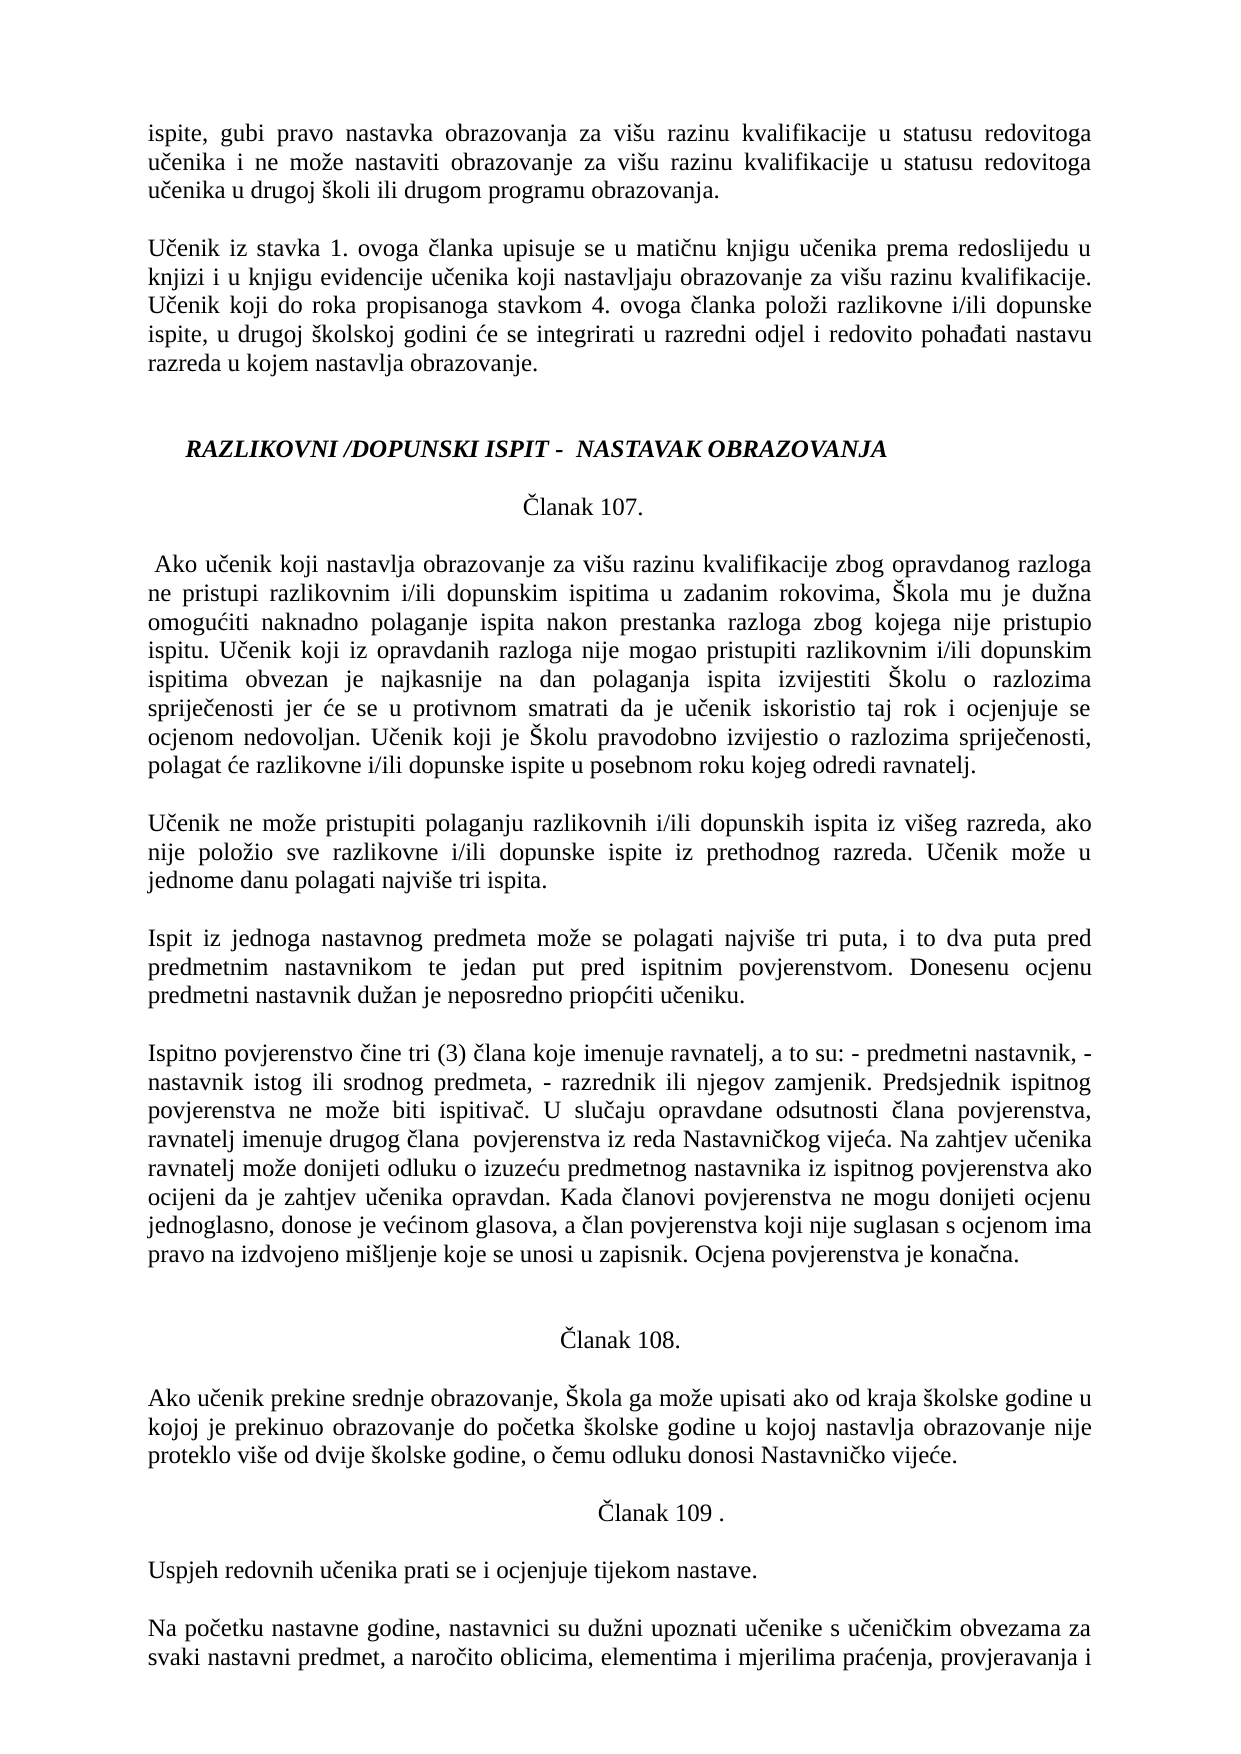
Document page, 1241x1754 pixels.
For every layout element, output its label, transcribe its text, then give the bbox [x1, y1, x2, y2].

text Članak 107. [148, 492, 1093, 521]
text Na početku nastavne godine, nastavnici su dužni upoznati učenike s učeničkim obvezama za svaki nastavni predmet, a naročito oblicima, elementima i mjerilima praćenja, provjeravanja i [148, 1613, 1093, 1671]
text Ispitno povjerenstvo čine tri (3) člana koje imenuje ravnatelj, a to su: - predmetni nastavnik, - nastavnik istog ili srodnog predmeta, - razrednik ili njegov zamjenik. Predsjednik ispitnog povjerenstva ne može biti ispitivač. U slučaju opravdane odsutnosti člana povjerenstva, ravnatelj imenuje drugog člana povjerenstva iz reda Nastavničkog vijeća. Na zahtjev učenika ravnatelj može donijeti odluku o izuzeću predmetnog nastavnika iz ispitnog povjerenstva ako ocijeni da je zahtjev učenika opravdan. Kada članovi povjerenstva ne mogu donijeti ocjenu jednoglasno, donose je većinom glasova, a član povjerenstva koji nije suglasan s ocjenom ima pravo na izdvojeno mišljenje koje se unosi u zapisnik. Ocjena povjerenstva je konačna. [148, 1038, 1093, 1268]
text Ispit iz jednoga nastavnog predmeta može se polagati najviše tri puta, i to dva puta pred predmetnim nastavnikom te jedan put pred ispitnim povjerenstvom. Donesenu ocjenu predmetni nastavnik dužan je neposredno priopćiti učeniku. [148, 923, 1093, 1009]
text RAZLIKOVNI /DOPUNSKI ISPIT - NASTAVAK OBRAZOVANJA [148, 434, 1093, 463]
text Uspjeh redovnih učenika prati se i ocjenjuje tijekom nastave. [148, 1556, 1093, 1584]
text ispite, gubi pravo nastavka obrazovanja za višu razinu kvalifikacije u statusu redovitoga učenika i ne može nastaviti obrazovanje za višu razinu kvalifikacije u statusu redovitoga učenika u drugoj školi ili drugom programu obrazovanja. [148, 118, 1093, 204]
text Članak 109 . [148, 1498, 1093, 1527]
text Ako učenik koji nastavlja obrazovanje za višu razinu kvalifikacije zbog opravdanog razloga ne pristupi razlikovnim i/ili dopunskim ispitima u zadanim rokovima, Škola mu je dužna omogućiti naknadno polaganje ispita nakon prestanka razloga zbog kojega nije pristupio ispitu. Učenik koji iz opravdanih razloga nije mogao pristupiti razlikovnim i/ili dopunskim ispitima obvezan je najkasnije na dan polaganja ispita izvijestiti Školu o razlozima spriječenosti jer će se u protivnom smatrati da je učenik iskoristio taj rok i ocjenjuje se ocjenom nedovoljan. Učenik koji je Školu pravodobno izvijestio o razlozima spriječenosti, polagat će razlikovne i/ili dopunske ispite u posebnom roku kojeg odredi ravnatelj. [148, 549, 1093, 779]
text Učenik ne može pristupiti polaganju razlikovnih i/ili dopunskih ispita iz višeg razreda, ako nije položio sve razlikovne i/ili dopunske ispite iz prethodnog razreda. Učenik može u jednome danu polagati najviše tri ispita. [148, 808, 1093, 894]
text Ako učenik prekine srednje obrazovanje, Škola ga može upisati ako od kraja školske godine u kojoj je prekinuo obrazovanje do početka školske godine u kojoj nastavlja obrazovanje nije proteklo više od dvije školske godine, o čemu odluku donosi Nastavničko vijeće. [148, 1383, 1093, 1469]
text Članak 108. [148, 1326, 1093, 1354]
text Učenik iz stavka 1. ovoga članka upisuje se u matičnu knjigu učenika prema redoslijedu u knjizi i u knjigu evidencije učenika koji nastavljaju obrazovanje za višu razinu kvalifikacije. Učenik koji do roka propisanoga stavkom 4. ovoga članka položi razlikovne i/ili dopunske ispite, u drugoj školskoj godini će se integrirati u razredni odjel i redovito pohađati nastavu razreda u kojem nastavlja obrazovanje. [148, 233, 1093, 377]
